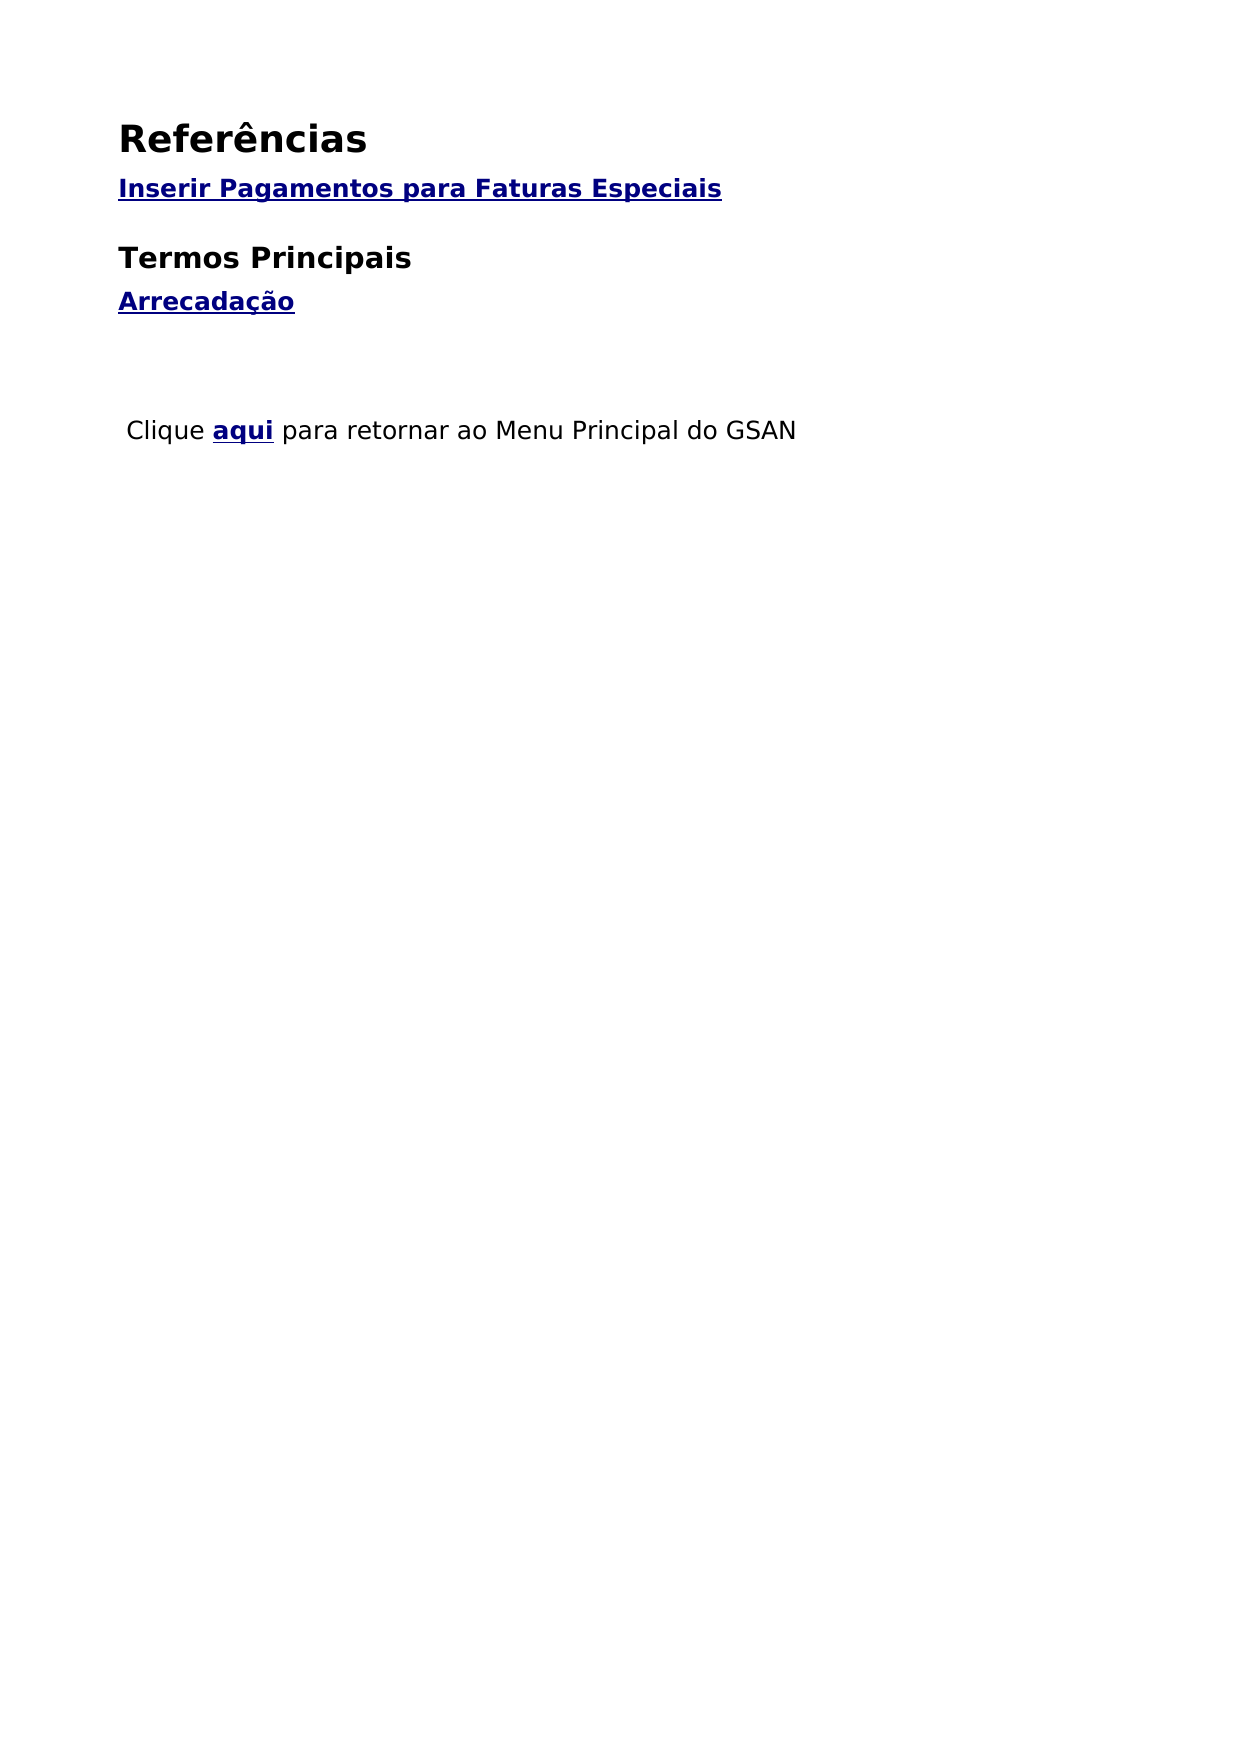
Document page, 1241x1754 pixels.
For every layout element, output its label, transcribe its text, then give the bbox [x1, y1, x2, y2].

text Clique aqui para retornar ao Menu Principal do GSAN [118, 329, 1122, 446]
text Inserir Pagamentos para Faturas Especiais [118, 174, 1122, 203]
text Arrecadação [118, 287, 1122, 317]
subtitle Termos Principais [118, 241, 1122, 275]
subtitle Referências [118, 118, 1122, 162]
